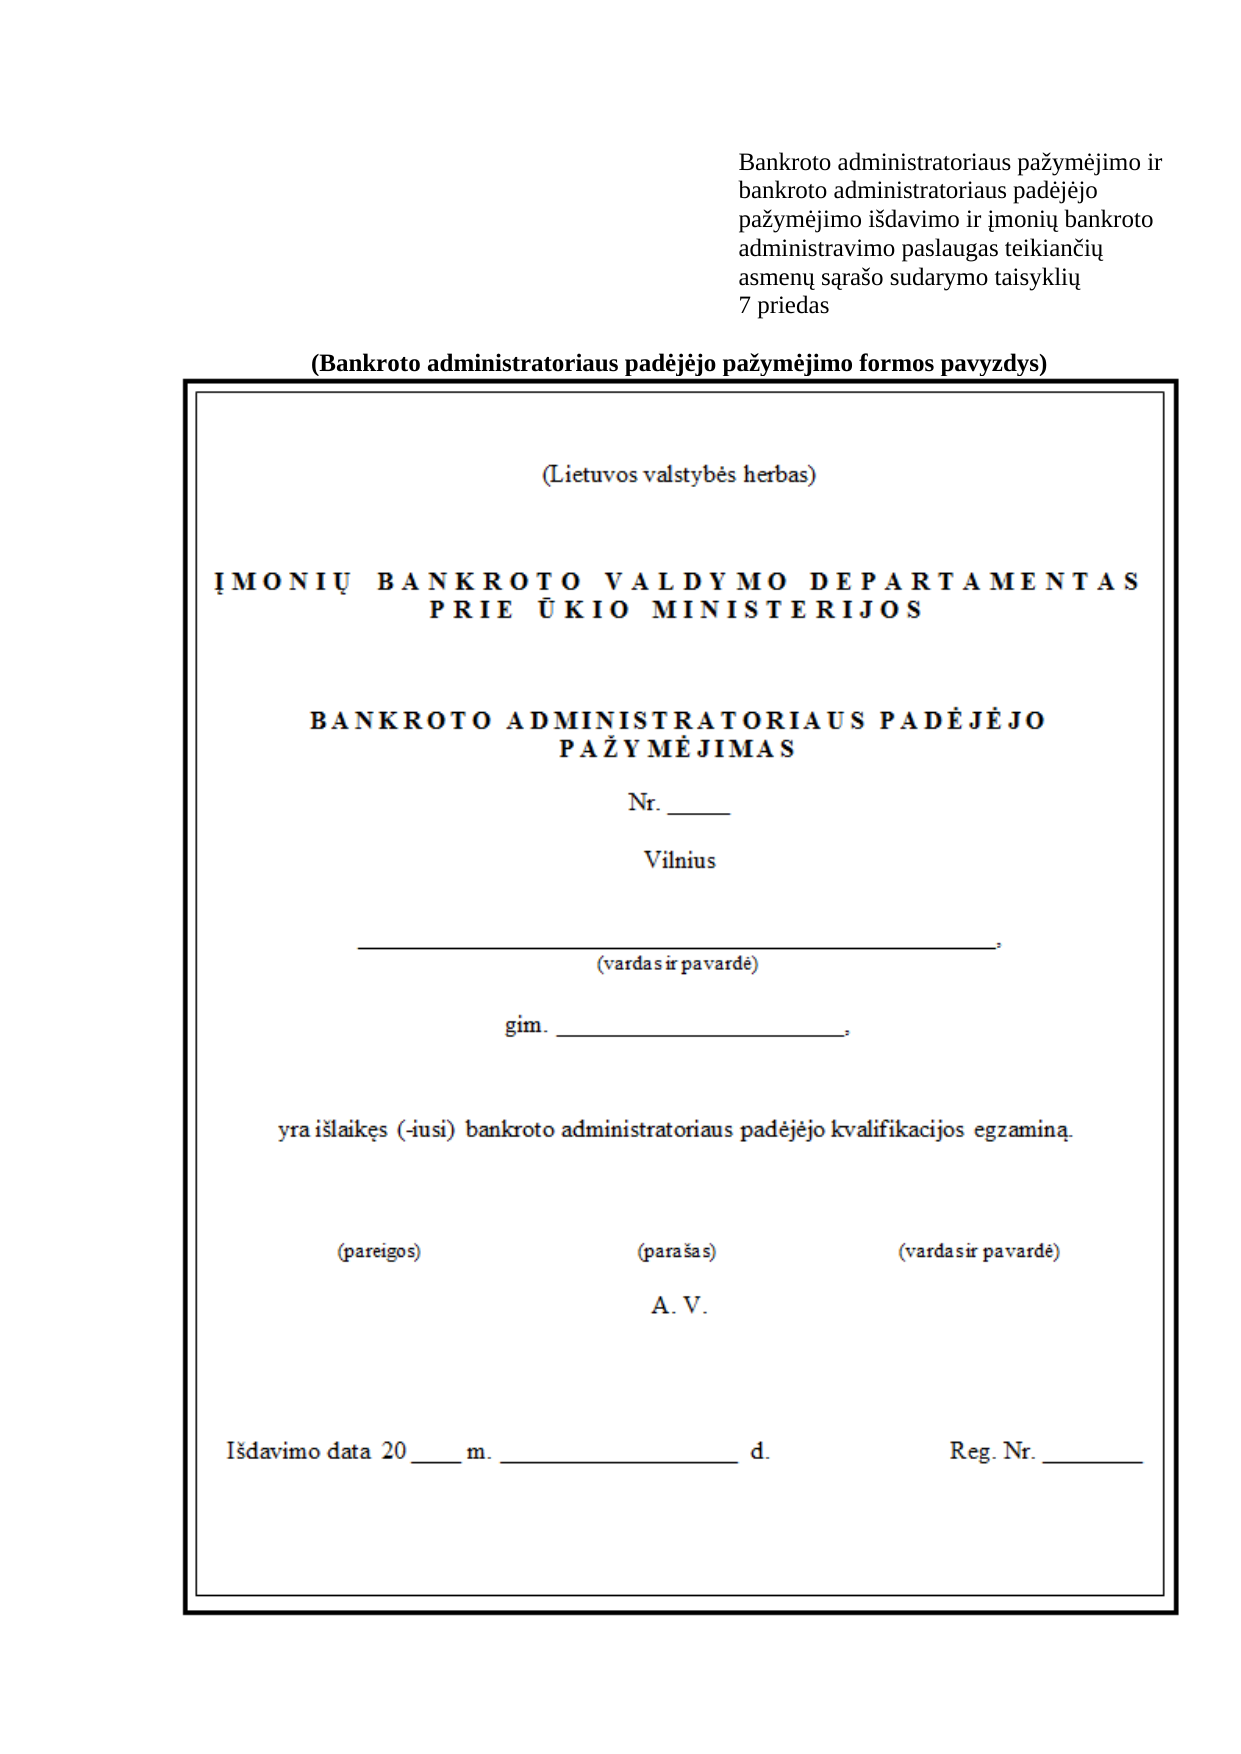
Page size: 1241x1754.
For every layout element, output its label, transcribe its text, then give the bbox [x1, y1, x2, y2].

text asmenų sąrašo sudarymo taisyklių [738, 262, 1181, 291]
text Bankroto administratoriaus pažymėjimo ir [738, 147, 1181, 176]
text 7 priedas [738, 291, 1181, 319]
text (Bankroto administratoriaus padėjėjo pažymėjimo formos pavyzdys) [177, 348, 1181, 376]
text bankroto administratoriaus padėjėjo [738, 176, 1181, 204]
text administravimo paslaugas teikiančių [738, 233, 1181, 262]
text pažymėjimo išdavimo ir įmonių bankroto [738, 204, 1181, 233]
